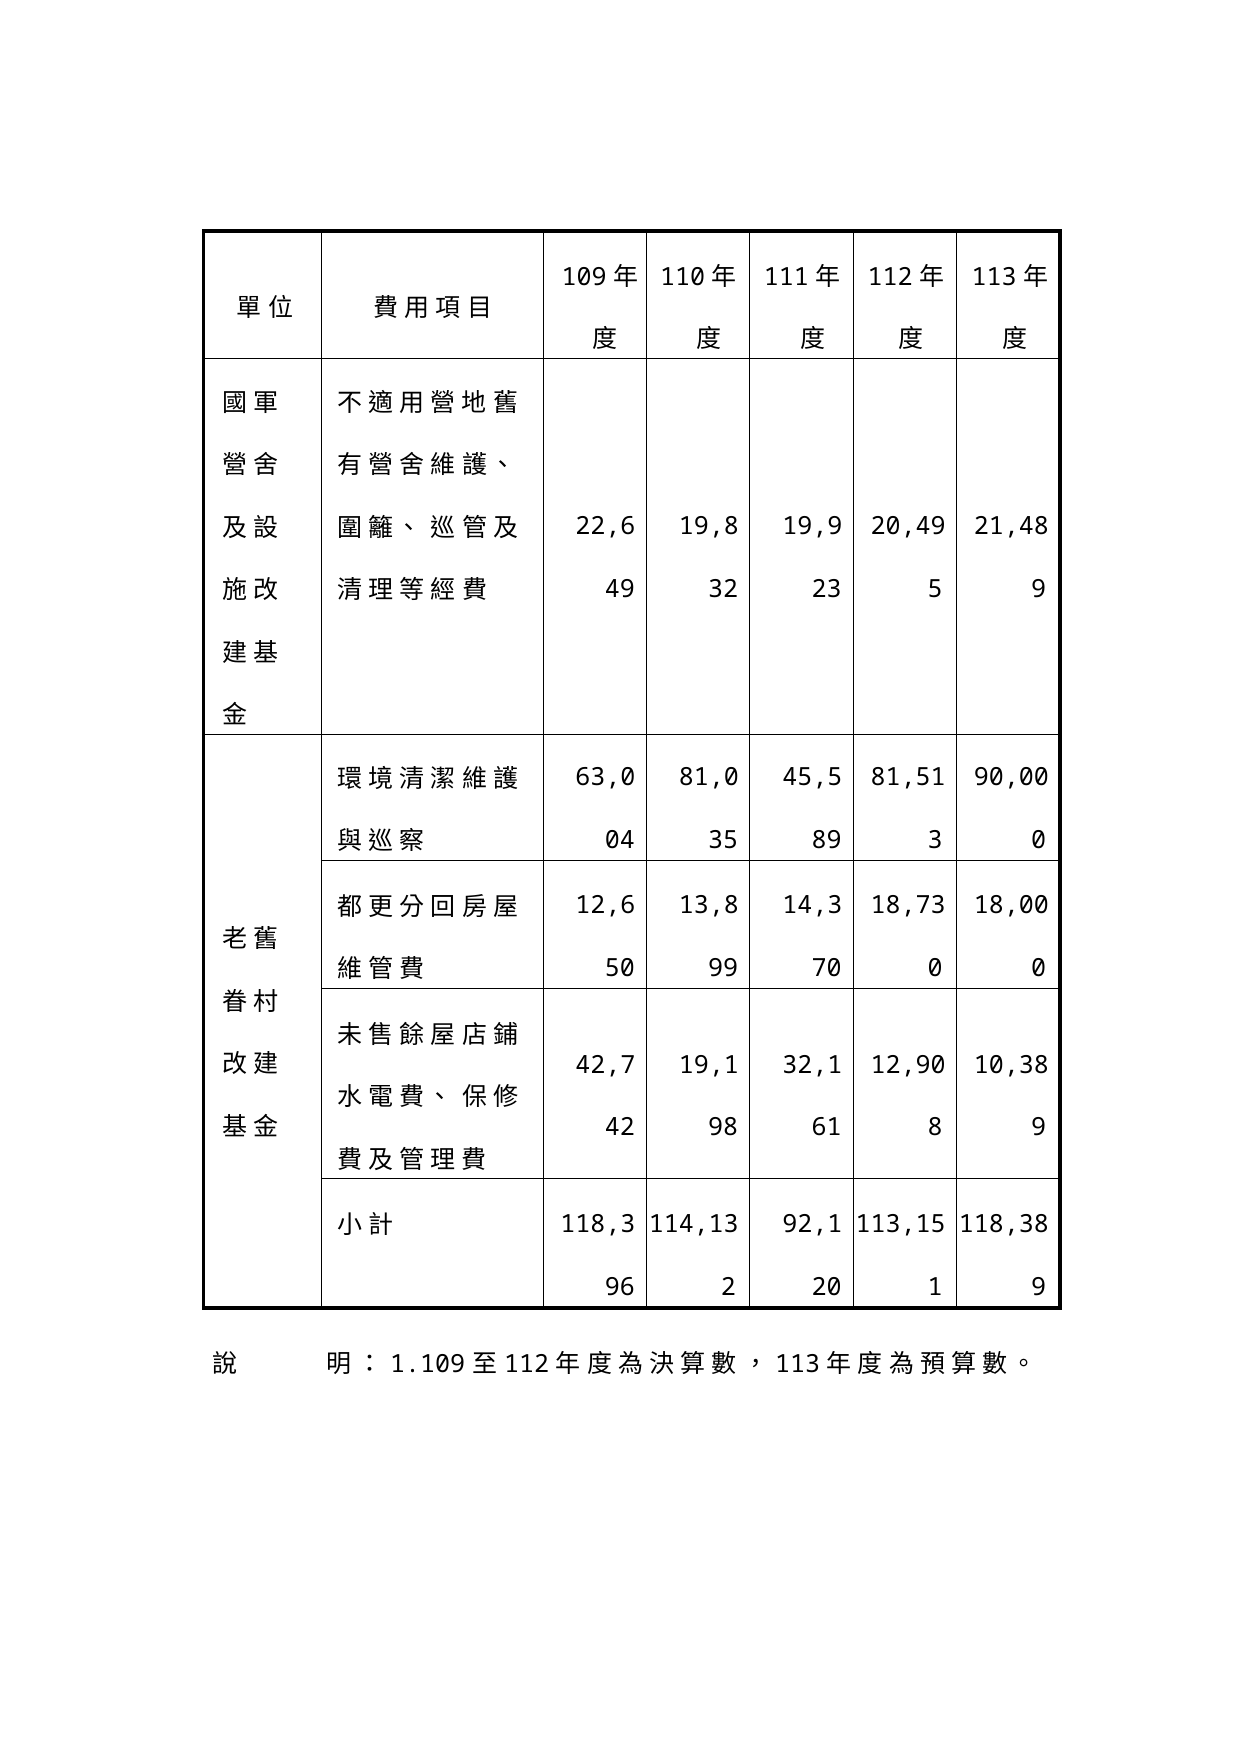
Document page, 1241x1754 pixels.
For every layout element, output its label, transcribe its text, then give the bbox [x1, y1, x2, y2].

table_cell 環境清潔維護與巡察 [322, 735, 543, 859]
table_cell 10,389 [957, 989, 1058, 1178]
table_cell 118,389 [957, 1179, 1058, 1306]
table_header 113年度 [957, 233, 1058, 357]
table_header 單位 [205, 233, 321, 357]
table_cell 國軍營舍及設施改建基金 [205, 359, 321, 733]
table_cell 19,198 [647, 989, 749, 1178]
table_cell 21,489 [957, 359, 1058, 733]
table_cell 不適用營地舊有營舍維護、圍籬、巡管及清理等經費 [322, 359, 543, 733]
table_cell 13,899 [647, 861, 749, 988]
table_cell 12,908 [854, 989, 956, 1178]
table_header 112年度 [854, 233, 956, 357]
table_cell 42,742 [544, 989, 646, 1178]
table_header 110年度 [647, 233, 749, 357]
table_header 111年度 [750, 233, 853, 357]
text 說 明：1.109至112年度為決算數，113年度為預算數。 [207, 1309, 1063, 1372]
table_cell 12,650 [544, 861, 646, 988]
table_cell 19,923 [750, 359, 853, 733]
table_cell 20,495 [854, 359, 956, 733]
table_cell 14,370 [750, 861, 853, 988]
table_cell 114,132 [647, 1179, 749, 1306]
table_header 109年度 [544, 233, 646, 357]
table_cell 32,161 [750, 989, 853, 1178]
table_cell 63,004 [544, 735, 646, 859]
table_cell 22,649 [544, 359, 646, 733]
table_cell 未售餘屋店鋪水電費、保修費及管理費 [322, 989, 543, 1178]
table_cell 小計 [322, 1179, 543, 1306]
table_cell 19,832 [647, 359, 749, 733]
table_cell 81,513 [854, 735, 956, 859]
table_cell 都更分回房屋維管費 [322, 861, 543, 988]
table_cell 81,035 [647, 735, 749, 859]
table_cell 118,396 [544, 1179, 646, 1306]
table_cell 92,120 [750, 1179, 853, 1306]
table_cell 老舊眷村改建基金 [205, 735, 321, 1306]
table_cell 90,000 [957, 735, 1058, 859]
table_header 費用項目 [322, 233, 543, 357]
table_cell 113,151 [854, 1179, 956, 1306]
table_cell 18,730 [854, 861, 956, 988]
table_cell 45,589 [750, 735, 853, 859]
table_cell 18,000 [957, 861, 1058, 988]
